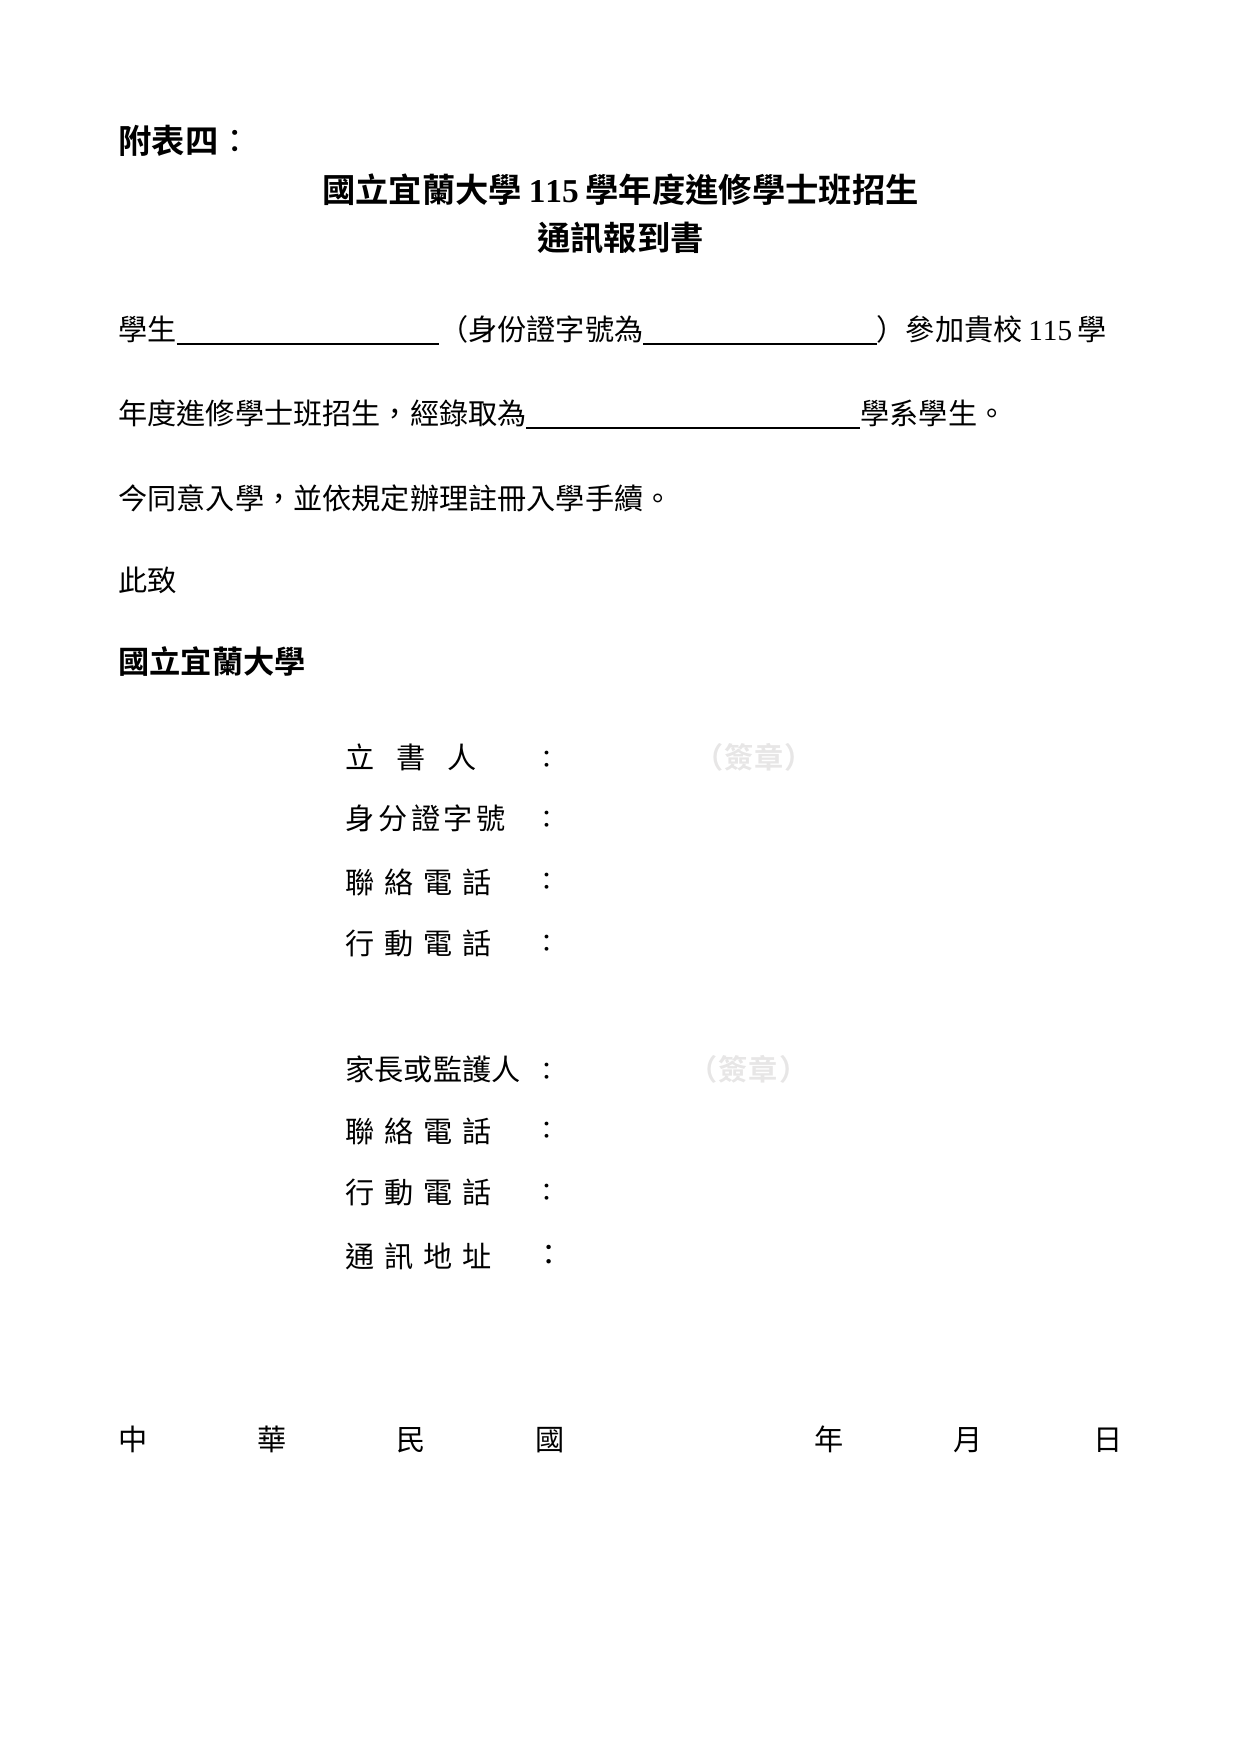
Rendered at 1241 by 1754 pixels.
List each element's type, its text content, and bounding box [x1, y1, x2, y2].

table_cell ： [531, 850, 1039, 912]
table_header 立書人 [343, 725, 531, 787]
text 今同意入學，並依規定辦理註冊入學手續。 [118, 476, 1122, 518]
table_cell ： [531, 787, 1039, 849]
text 國立宜蘭大學 [118, 640, 1122, 682]
table_cell 行動電話 [343, 1161, 531, 1223]
table_cell 身分證字號 [343, 787, 531, 849]
table_cell [531, 974, 1039, 1036]
table_cell 家長或監護人 [343, 1036, 531, 1099]
table_cell ： [531, 1161, 1039, 1223]
text 此致 [118, 560, 1122, 600]
text 國立宜蘭大學115學年度進修學士班招生 [118, 163, 1122, 212]
table_cell ： [531, 1223, 1039, 1286]
table_header ： （簽章） [531, 725, 1039, 787]
table_cell ： [531, 1099, 1039, 1161]
text 中華民國 年月日 [118, 1420, 1122, 1459]
table_cell 行動電話 [343, 912, 531, 974]
table_cell 聯絡電話 [343, 850, 531, 912]
table_cell ： [531, 912, 1039, 974]
text 學生 （身份證字號為 ）參加貴校115學年度進修學士班招生，經錄取為 學系學生。 [118, 306, 1122, 433]
text 通訊報到書 [118, 212, 1122, 260]
table_cell 聯絡電話 [343, 1099, 531, 1161]
table_cell [343, 974, 531, 1036]
text 附表四： [118, 118, 1122, 163]
table_cell 通訊地址 [343, 1223, 531, 1286]
table_cell ： （簽章） [531, 1036, 1039, 1099]
